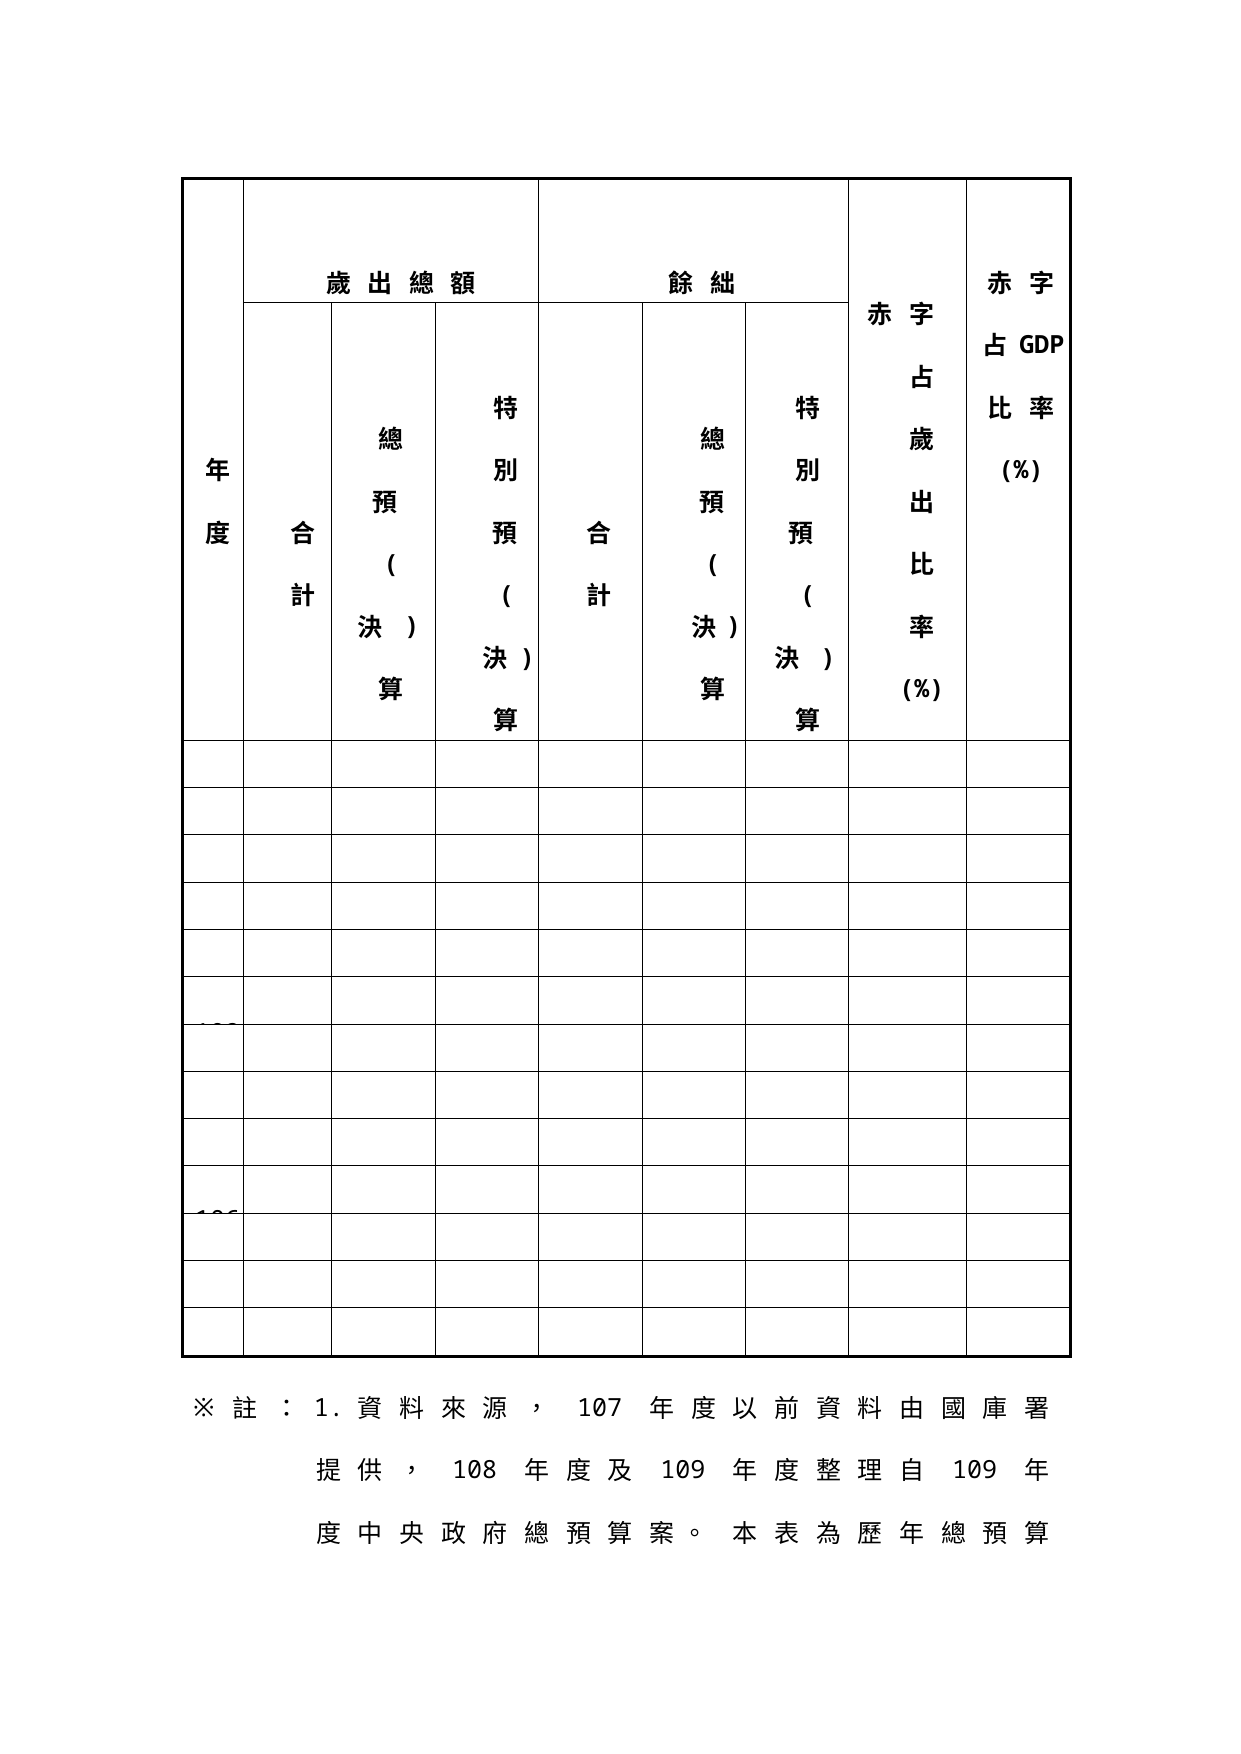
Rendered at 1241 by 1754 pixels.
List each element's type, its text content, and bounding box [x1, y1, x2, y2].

table_cell 146 [436, 930, 538, 976]
table_cell 0.1 [967, 1214, 1069, 1260]
table_cell -2,286 [539, 930, 642, 976]
table_cell -101 [643, 1072, 745, 1118]
table_cell 18,970 [244, 930, 331, 976]
table_cell 19,077 [244, 883, 331, 929]
table_cell -64 [746, 1119, 848, 1165]
table_cell 1,182 [436, 1308, 538, 1354]
table_cell -161 [746, 1166, 848, 1213]
table_cell -4,057 [539, 835, 642, 882]
table_cell -3.4 [967, 788, 1069, 834]
table_cell 1,020 [436, 1214, 538, 1260]
table_cell -2.9 [967, 835, 1069, 882]
table_cell -22.04 [849, 788, 966, 834]
table_cell -2.59 [849, 1119, 966, 1165]
table_cell -6.13 [849, 741, 966, 787]
table_cell 102 [184, 977, 243, 1023]
table_cell -2,486 [746, 835, 848, 882]
table_cell 107 [184, 1214, 243, 1260]
table_cell 21,022 [332, 1308, 435, 1354]
table_cell 19,094 [332, 1214, 435, 1260]
table_cell 19,273 [332, 1166, 435, 1213]
table_cell 19,044 [244, 1072, 331, 1118]
table_cell -33 [746, 1025, 848, 1071]
table_cell -146 [746, 930, 848, 976]
table_cell -1.7 [967, 883, 1069, 929]
table_cell 0 [643, 1308, 745, 1354]
table_cell 18,824 [332, 930, 435, 976]
table_cell -1,182 [539, 1308, 642, 1354]
table_cell -0.69 [849, 1166, 966, 1213]
table_cell 33 [436, 1025, 538, 1071]
table_cell -136 [539, 1166, 642, 1213]
table_cell 總預(決)算 [643, 303, 745, 740]
table_cell 87 [436, 1072, 538, 1118]
table_cell 17,481 [244, 741, 331, 787]
table_cell -1,254 [643, 977, 745, 1023]
text ※註：1.資料來源，107年度以前資料由國庫署提供，108年度及109年度整理自109年度中央政府總預算案。本表為歷年總預算及特別預算，不含債務還本數；107年度以前為決算審定數、108年度為預算數、109年度為預算案數(除中央政府前瞻基礎建設計畫第2期為法定預算數)。 [183, 1365, 1058, 1552]
table_cell 106 [184, 1166, 243, 1213]
table_cell -1,611 [643, 788, 745, 834]
table_cell 108 [184, 1261, 243, 1307]
table_header 赤字占GDP比率(%) [967, 180, 1069, 740]
table_cell 22,204 [244, 1308, 331, 1354]
table_cell 109 [184, 1308, 243, 1354]
table_cell -5.22 [849, 1261, 966, 1307]
table_cell -21.32 [849, 835, 966, 882]
table_cell -0.3 [967, 1119, 1069, 1165]
table_cell 99 [184, 835, 243, 882]
table_cell -0.8 [967, 1025, 1069, 1071]
table_cell 118 [436, 1119, 538, 1165]
table_cell 20,114 [244, 1214, 331, 1260]
table_cell 1,135 [436, 1261, 538, 1307]
table_cell -47 [746, 977, 848, 1023]
table_cell -1,301 [539, 977, 642, 1023]
table_cell 合計 [539, 303, 642, 740]
table_cell -1,732 [746, 883, 848, 929]
table_cell -12.38 [849, 883, 966, 929]
table_cell 16,544 [332, 835, 435, 882]
table_cell 101 [184, 930, 243, 976]
table_cell -0.8 [967, 741, 1069, 787]
table_header 赤字占歲出比率(%) [849, 180, 966, 740]
table_cell 19,518 [244, 1119, 331, 1165]
table_cell 1,733 [436, 883, 538, 929]
table_cell -0.1 [967, 1166, 1069, 1213]
table_cell -0.98 [849, 1072, 966, 1118]
table_cell 19,034 [244, 835, 331, 882]
table_cell -1,103 [539, 1261, 642, 1307]
table_cell -5.32 [849, 1308, 966, 1354]
table_cell -86 [746, 1072, 848, 1118]
table_cell -2,363 [539, 883, 642, 929]
table_cell 18,559 [332, 977, 435, 1023]
table_cell -0.1 [967, 1072, 1069, 1118]
table_cell -2,141 [643, 930, 745, 976]
table_cell -1,304 [746, 741, 848, 787]
table_header 年度 [184, 180, 243, 740]
table_cell 18,569 [244, 1025, 331, 1071]
table_cell -187 [539, 1072, 642, 1118]
table_cell -631 [643, 883, 745, 929]
table_cell 0.66 [849, 1214, 966, 1260]
table_cell 特別預(決)算 [436, 303, 538, 740]
table_cell 51 [436, 977, 538, 1023]
table_cell 104 [184, 1072, 243, 1118]
table_cell 18,536 [332, 1025, 435, 1071]
table_cell 19,980 [332, 1261, 435, 1307]
table_header 餘絀 [539, 180, 848, 302]
table_cell -442 [643, 1119, 745, 1165]
table_cell 98 [184, 788, 243, 834]
table_cell 232 [643, 741, 745, 787]
table_cell 97 [184, 741, 243, 787]
table_cell 18,957 [332, 1072, 435, 1118]
table_cell -56 [643, 1261, 745, 1307]
table_cell -0.9 [967, 977, 1069, 1023]
table_cell -1,305 [539, 1025, 642, 1071]
table_cell 105 [184, 1119, 243, 1165]
table_cell -1,271 [643, 1025, 745, 1071]
table_cell -4,392 [539, 788, 642, 834]
table_cell 19,580 [244, 1166, 331, 1213]
table_cell 合計 [244, 303, 331, 740]
table_cell 100 [184, 883, 243, 929]
table_cell 1,109 [643, 1214, 745, 1260]
table_cell -1,571 [643, 835, 745, 882]
table_cell -12.05 [849, 930, 966, 976]
table_header 歲出總額 [244, 180, 538, 302]
table_cell -0.6 [967, 1261, 1069, 1307]
table_cell -0.6 [967, 1308, 1069, 1354]
table_cell -1,072 [539, 741, 642, 787]
table_cell 307 [436, 1166, 538, 1213]
table_cell -1.6 [967, 930, 1069, 976]
table_cell 16,177 [332, 741, 435, 787]
table_cell 2,490 [436, 835, 538, 882]
table_cell 17,344 [332, 883, 435, 929]
table_cell 103 [184, 1025, 243, 1071]
table_cell 19,930 [244, 788, 331, 834]
table_cell 18,609 [244, 977, 331, 1023]
table_cell -6.99 [849, 977, 966, 1023]
table_cell -1,182 [746, 1308, 848, 1354]
table_cell 25 [643, 1166, 745, 1213]
table_cell 19,399 [332, 1119, 435, 1165]
table_cell -7.03 [849, 1025, 966, 1071]
table_cell 2,781 [436, 788, 538, 834]
table_cell -2,780 [746, 788, 848, 834]
table_cell 17,148 [332, 788, 435, 834]
table_cell 特別預(決)算 [746, 303, 848, 740]
table_cell 總預(決)算 [332, 303, 435, 740]
table_cell 1,304 [436, 741, 538, 787]
table_cell 133 [539, 1214, 642, 1260]
table_cell -506 [539, 1119, 642, 1165]
table_cell 21,115 [244, 1261, 331, 1307]
table_cell -1,047 [746, 1261, 848, 1307]
table_cell -976 [746, 1214, 848, 1260]
